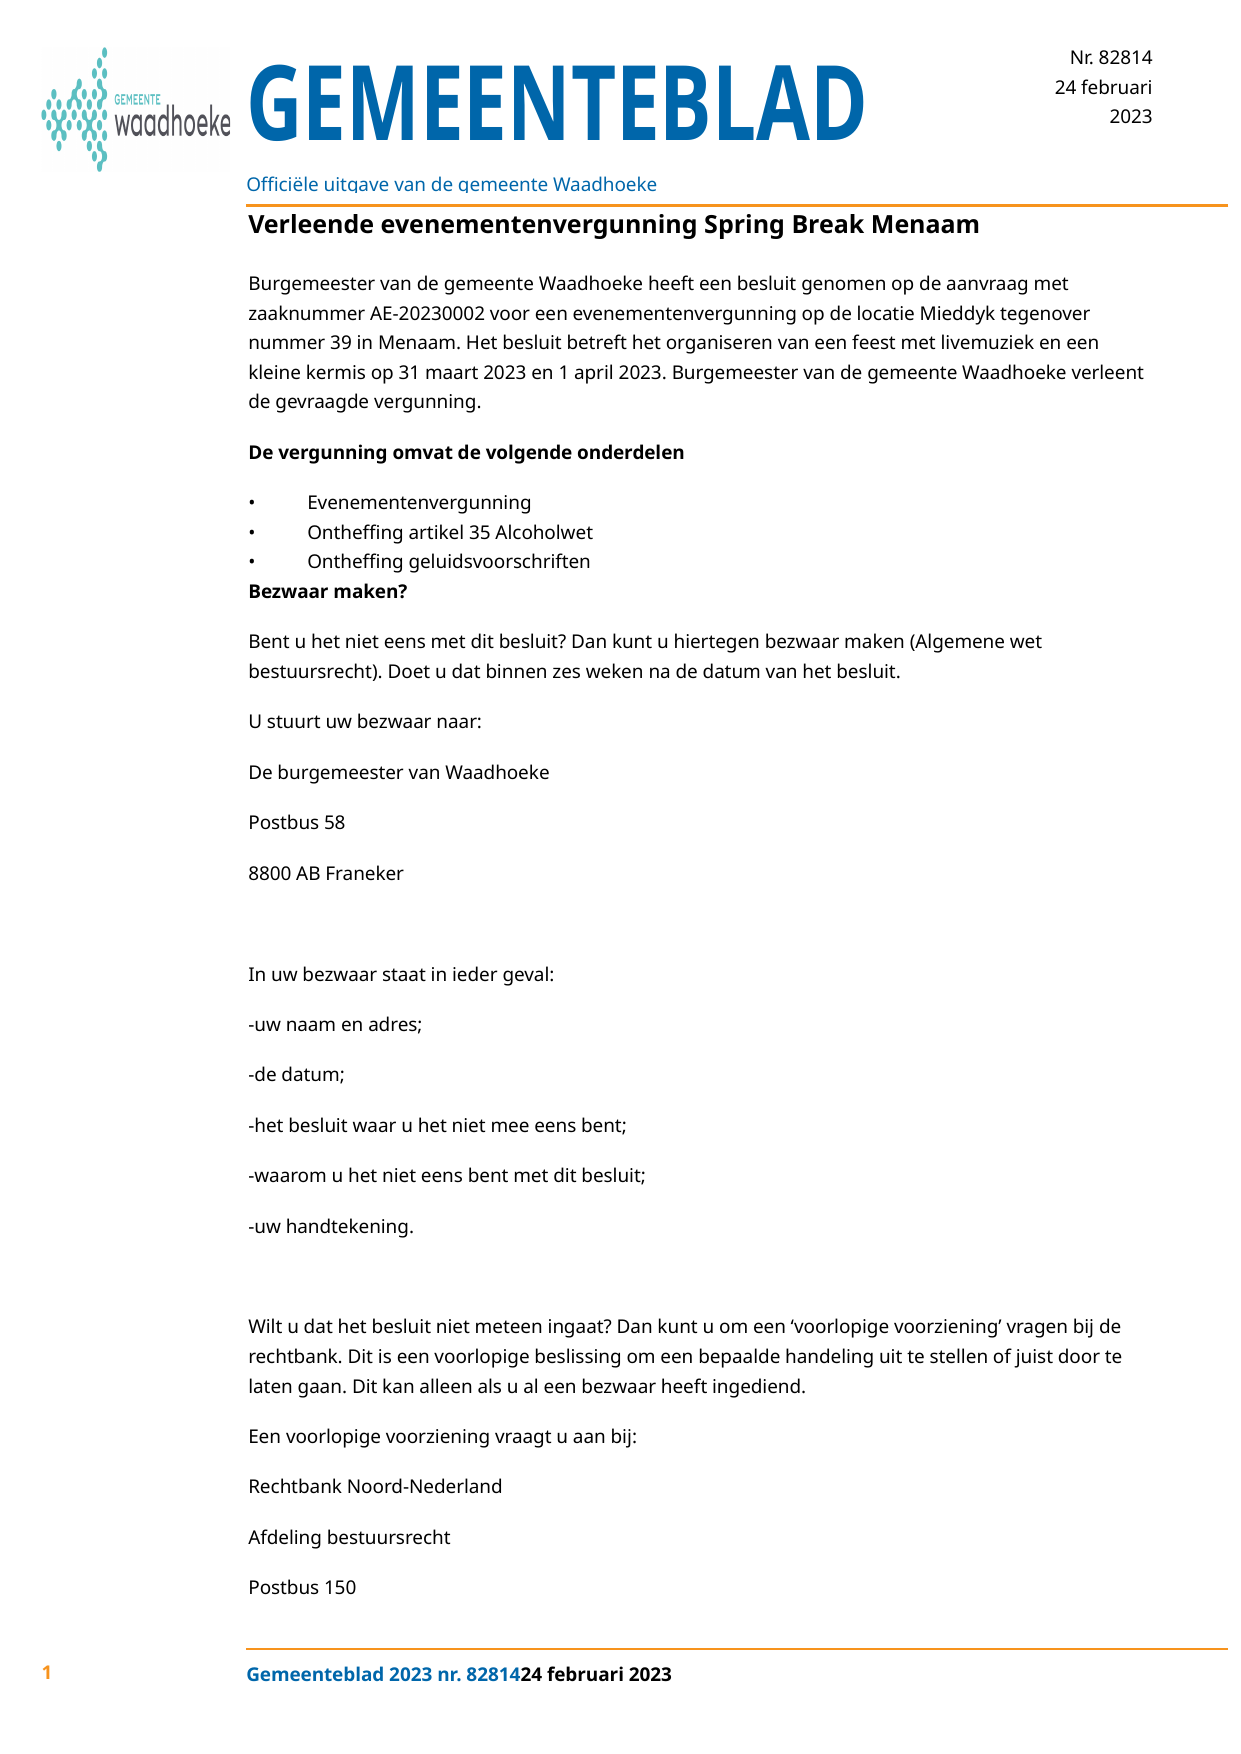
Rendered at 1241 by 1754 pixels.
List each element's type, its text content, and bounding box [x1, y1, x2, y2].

text In uw bezwaar staat in ieder geval: [248, 961, 1152, 986]
text Bezwaar maken? [248, 578, 1152, 604]
text 8800 AB Franeker [248, 860, 1152, 886]
text -uw naam en adres; [248, 1011, 1152, 1037]
list Evenementenvergunning [248, 489, 1152, 515]
text Afdeling bestuursrecht [248, 1524, 1152, 1550]
text -de datum; [248, 1062, 1152, 1087]
text U stuurt uw bezwaar naar: [248, 709, 1152, 734]
text Postbus 58 [248, 809, 1152, 835]
text -waarom u het niet eens bent met dit besluit; [248, 1162, 1152, 1188]
picture [41, 47, 231, 172]
text Wilt u dat het besluit niet meteen ingaat? Dan kunt u om een ‘voorlopige voorziening’ vragen bij de rechtbank. Dit is een voorlopige beslissing om een bepaalde handeling uit te stellen of juist door te laten gaan. Dit kan alleen als u al een bezwaar heeft ingediend. [248, 1314, 1152, 1398]
list Ontheffing artikel 35 Alcoholwet [248, 519, 1152, 545]
text Burgemeester van de gemeente Waadhoeke heeft een besluit genomen op de aanvraag met zaaknummer AE-20230002 voor een evenementenvergunning op de locatie Mieddyk tegenover nummer 39 in Menaam. Het besluit betreft het organiseren van een feest met livemuziek en een kleine kermis op 31 maart 2023 en 1 april 2023. Burgemeester van de gemeente Waadhoeke verleent de gevraagde vergunning. [248, 270, 1152, 414]
text Bent u het niet eens met dit besluit? Dan kunt u hiertegen bezwaar maken (Algemene wet bestuursrecht). Doet u dat binnen zes weken na de datum van het besluit. [248, 629, 1152, 684]
text De vergunning omvat de volgende onderdelen [248, 439, 1152, 465]
text -uw handtekening. [248, 1213, 1152, 1238]
text Postbus 150 [248, 1574, 1152, 1600]
text Een voorlopige voorziening vraagt u aan bij: [248, 1423, 1152, 1449]
list Ontheffing geluidsvoorschriften [248, 549, 1152, 574]
text Rechtbank Noord-Nederland [248, 1474, 1152, 1499]
text -het besluit waar u het niet mee eens bent; [248, 1112, 1152, 1138]
text Verleende evenementenvergunning Spring Break Menaam [248, 207, 1152, 241]
text De burgemeester van Waadhoeke [248, 759, 1152, 785]
